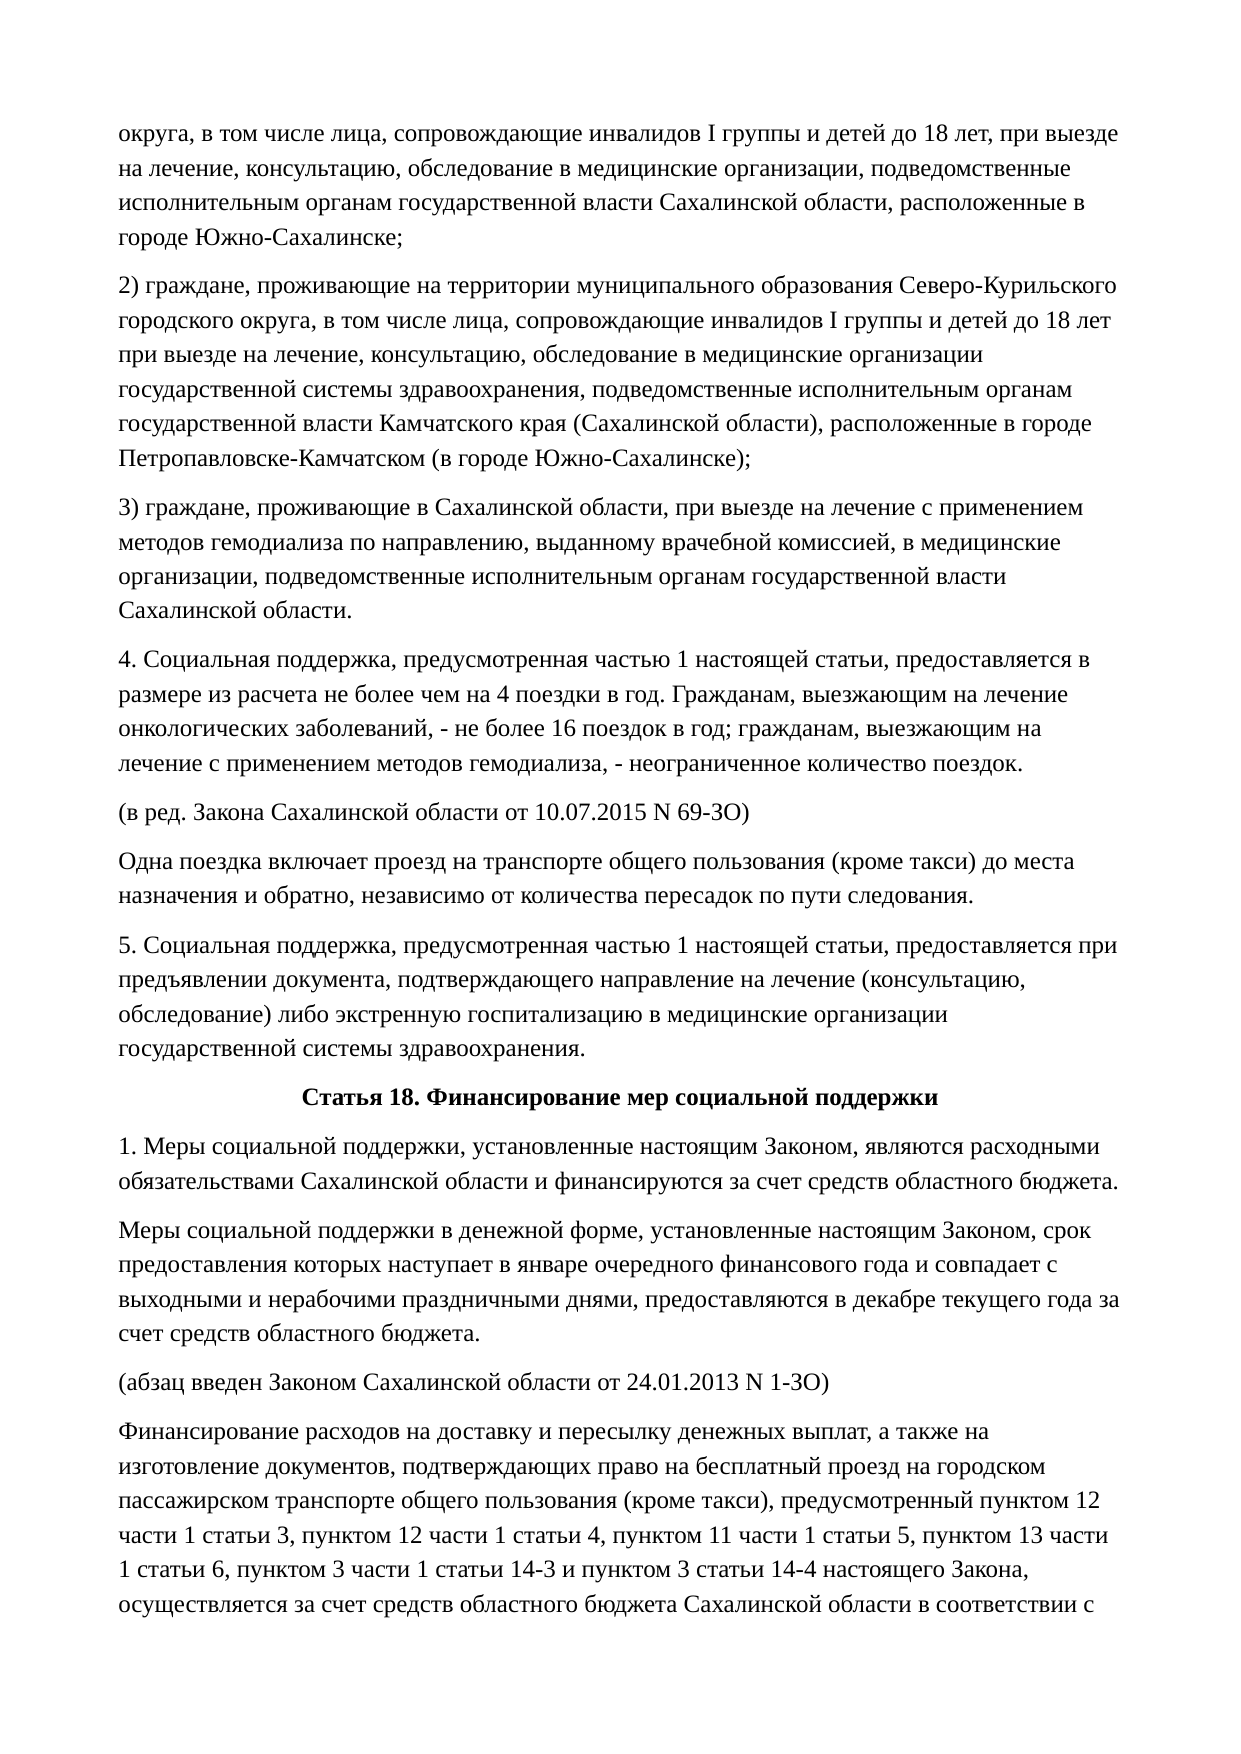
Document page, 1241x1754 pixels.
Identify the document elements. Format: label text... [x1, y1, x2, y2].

text 2) граждане, проживающие на территории муниципального образования Северо-Курильского городского округа, в том числе лица, сопровождающие инвалидов I группы и детей до 18 лет при выезде на лечение, консультацию, обследование в медицинские организации государственной системы здравоохранения, подведомственные исполнительным органам государственной власти Камчатского края (Сахалинской области), расположенные в городе Петропавловске-Камчатском (в городе Южно-Сахалинске); [118, 271, 1122, 472]
text 5. Социальная поддержка, предусмотренная частью 1 настоящей статьи, предоставляется при предъявлении документа, подтверждающего направление на лечение (консультацию, обследование) либо экстренную госпитализацию в медицинские организации государственной системы здравоохранения. [118, 930, 1122, 1062]
text 3) граждане, проживающие в Сахалинской области, при выезде на лечение с применением методов гемодиализа по направлению, выданному врачебной комиссией, в медицинские организации, подведомственные исполнительным органам государственной власти Сахалинской области. [118, 492, 1122, 624]
text округа, в том числе лица, сопровождающие инвалидов I группы и детей до 18 лет, при выезде на лечение, консультацию, обследование в медицинские организации, подведомственные исполнительным органам государственной власти Сахалинской области, расположенные в городе Южно-Сахалинске; [118, 118, 1122, 250]
text (в ред. Закона Сахалинской области от 10.07.2015 N 69-ЗО) [118, 797, 1122, 826]
text 4. Социальная поддержка, предусмотренная частью 1 настоящей статьи, предоставляется в размере из расчета не более чем на 4 поездки в год. Гражданам, выезжающим на лечение онкологических заболеваний, - не более 16 поездок в год; гражданам, выезжающим на лечение с применением методов гемодиализа, - неограниченное количество поездок. [118, 644, 1122, 777]
text (абзац введен Законом Сахалинской области от 24.01.2013 N 1-ЗО) [118, 1367, 1122, 1396]
text 1. Меры социальной поддержки, установленные настоящим Законом, являются расходными обязательствами Сахалинской области и финансируются за счет средств областного бюджета. [118, 1131, 1122, 1194]
text Статья 18. Финансирование мер социальной поддержки [118, 1082, 1122, 1111]
text Одна поездка включает проезд на транспорте общего пользования (кроме такси) до места назначения и обратно, независимо от количества пересадок по пути следования. [118, 846, 1122, 909]
text Меры социальной поддержки в денежной форме, установленные настоящим Законом, срок предоставления которых наступает в январе очередного финансового года и совпадает с выходными и нерабочими праздничными днями, предоставляются в декабре текущего года за счет средств областного бюджета. [118, 1215, 1122, 1347]
text Финансирование расходов на доставку и пересылку денежных выплат, а также на изготовление документов, подтверждающих право на бесплатный проезд на городском пассажирском транспорте общего пользования (кроме такси), предусмотренный пунктом 12 части 1 статьи 3, пунктом 12 части 1 статьи 4, пунктом 11 части 1 статьи 5, пунктом 13 части 1 статьи 6, пунктом 3 части 1 статьи 14-3 и пунктом 3 статьи 14-4 настоящего Закона, осуществляется за счет средств областного бюджета Сахалинской области в соответствии с [118, 1416, 1122, 1617]
